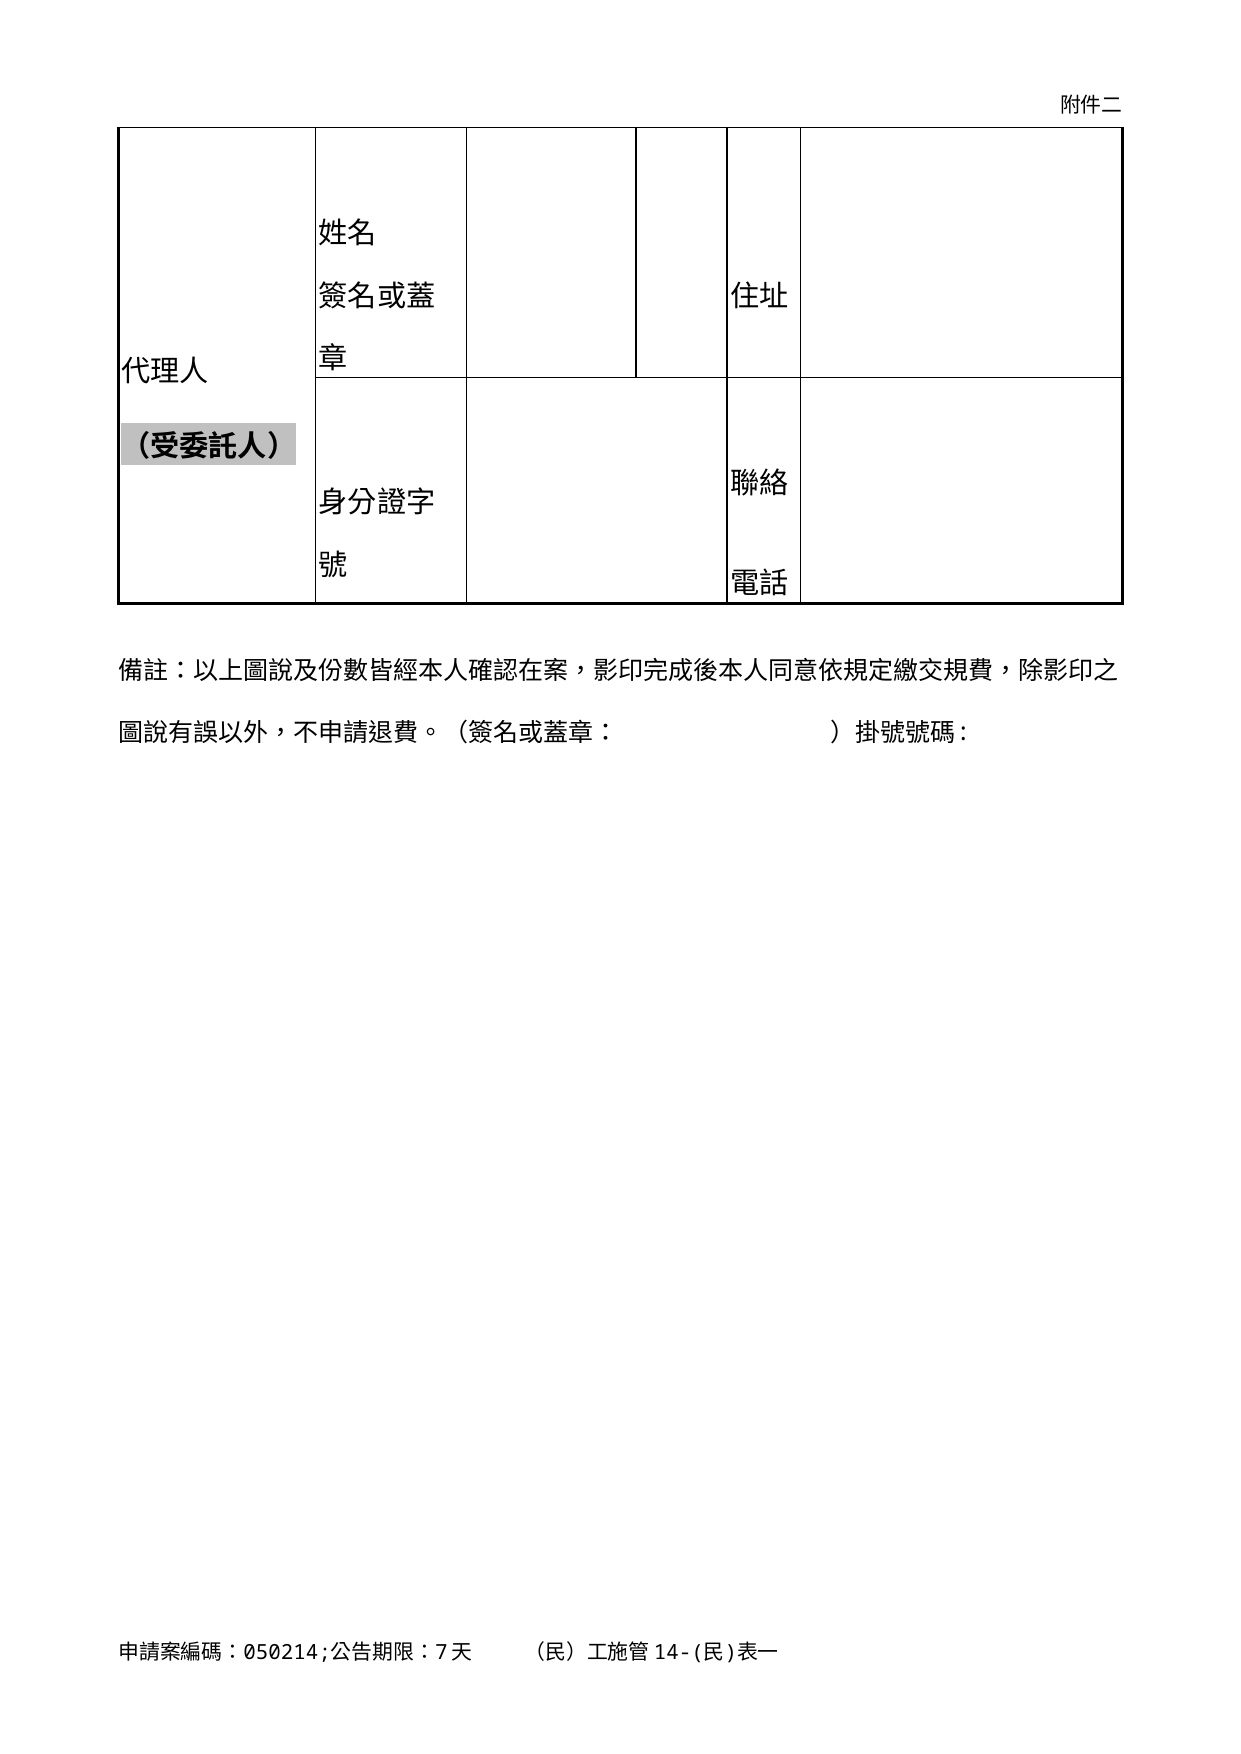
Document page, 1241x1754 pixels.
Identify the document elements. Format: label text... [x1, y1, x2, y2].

table_cell [467, 378, 726, 602]
table_cell [637, 128, 726, 377]
table_cell [467, 128, 635, 377]
table_cell 聯絡 電話 [728, 378, 800, 602]
text 備註：以上圖說及份數皆經本人確認在案，影印完成後本人同意依規定繳交規費，除影印之圖說有誤以外，不申請退費。（簽名或蓋章： ）掛號號碼: [118, 627, 1122, 752]
table_cell 住址 [728, 128, 800, 377]
table_cell [801, 128, 1121, 377]
table_cell 代理人 （受委託人） [120, 128, 315, 602]
table_cell 身分證字號 [316, 378, 466, 602]
table_cell [801, 378, 1121, 602]
table_cell 姓名 簽名或蓋章 [316, 128, 466, 377]
